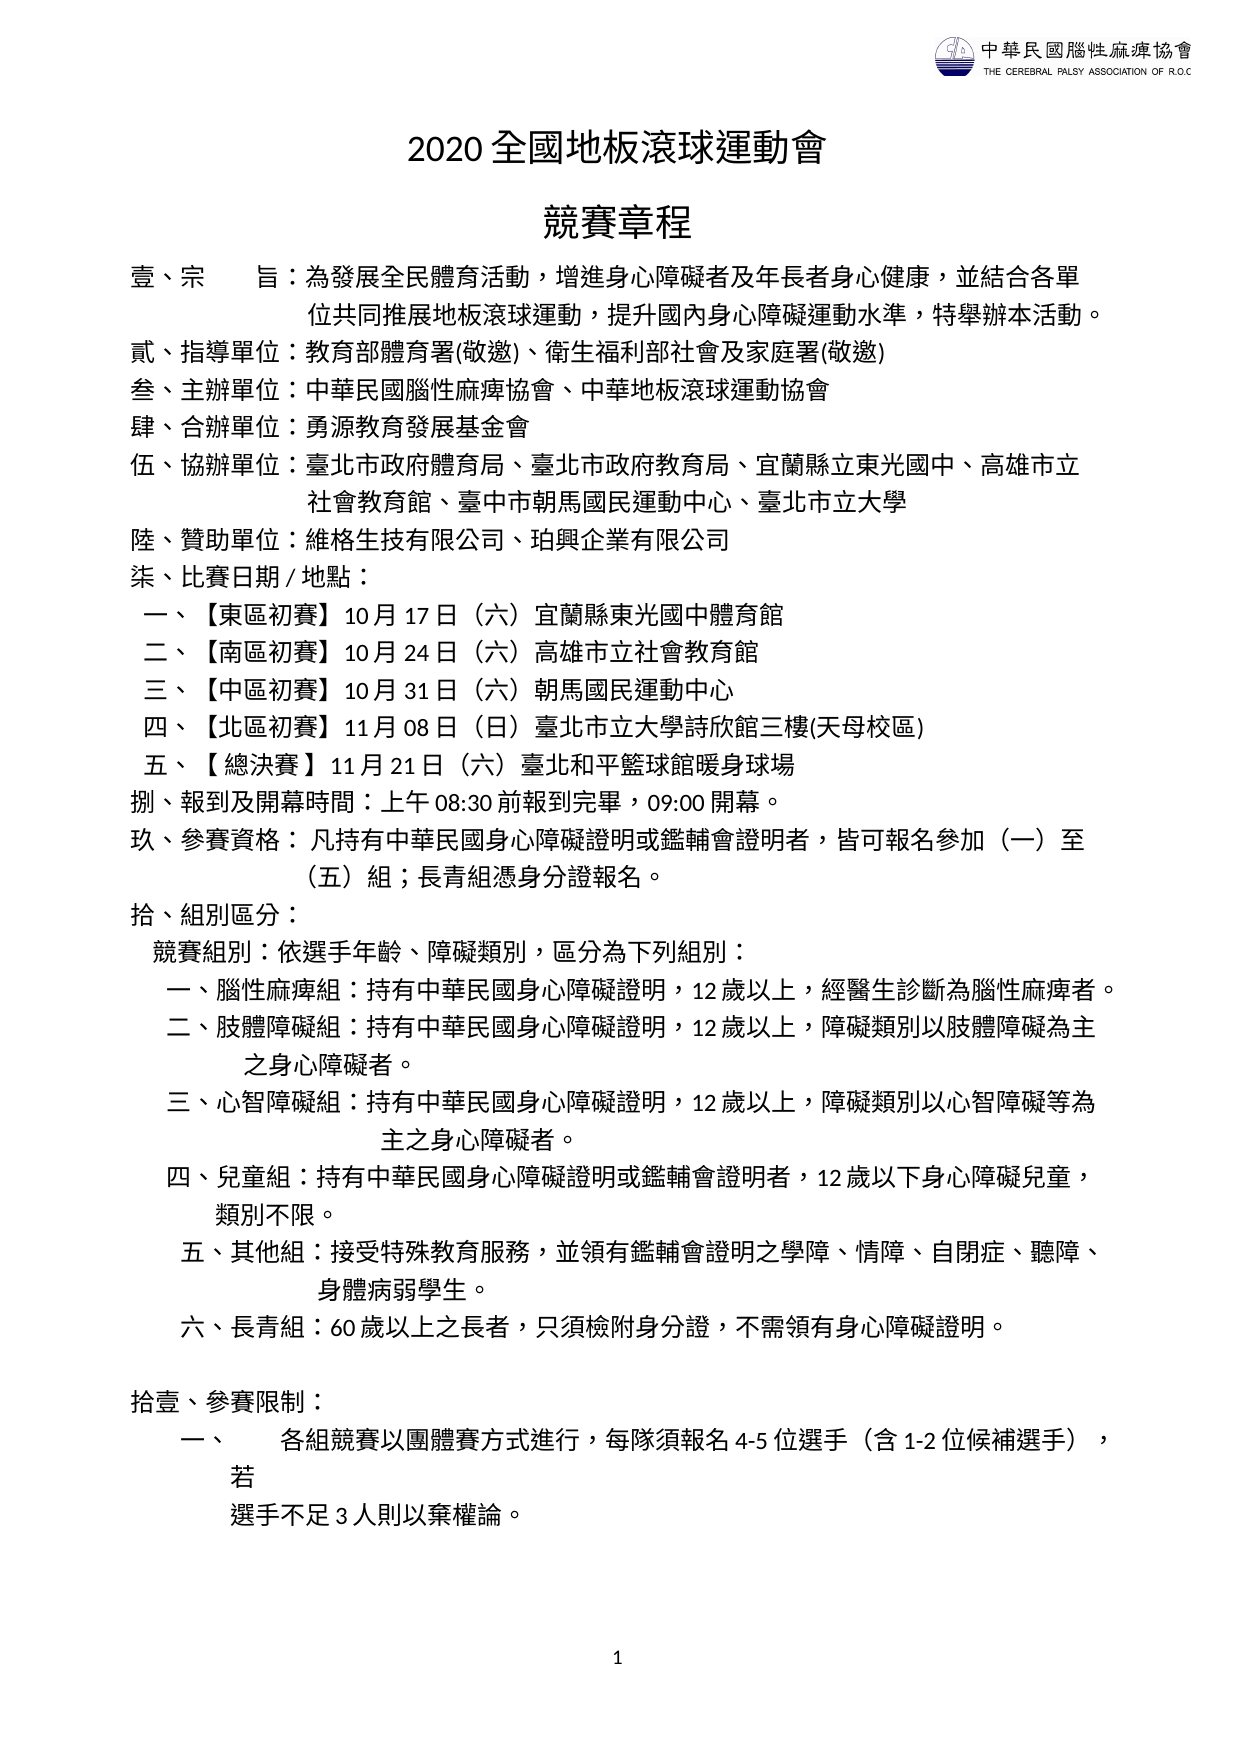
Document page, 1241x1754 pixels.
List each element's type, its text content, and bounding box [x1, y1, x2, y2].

text 陸、贊助單位：維格生技有限公司、珀興企業有限公司 [130, 520, 1104, 557]
list 選手不足3人則以棄權論。 [230, 1495, 1104, 1532]
text 五、【 總決賽 】11月21日（六）臺北和平籃球館暖身球場 [71, 745, 1104, 782]
text 拾壹、參賽限制： [130, 1382, 1104, 1420]
text 柒、比賽日期 / 地點： [130, 557, 1104, 595]
text 競賽章程 [130, 182, 1104, 257]
text 三、【中區初賽】10月31日（六）朝馬國民運動中心 [71, 670, 1104, 707]
text 玖、參賽資格： 凡持有中華民國身心障礙證明或鑑輔會證明者，皆可報名參加（一）至（五）組；長青組憑身分證報名。 [130, 820, 1104, 895]
text 肆、合辦單位：勇源教育發展基金會 [130, 407, 1104, 445]
text 壹、宗 旨：為發展全民體育活動，增進身心障礙者及年長者身心健康，並結合各單位共同推展地板滾球運動，提升國內身心障礙運動水準，特舉辦本活動。 [130, 257, 1104, 332]
text 二、肢體障礙組：持有中華民國身心障礙證明，12歲以上，障礙類別以肢體障礙為主 [130, 1007, 1104, 1045]
text 五、其他組：接受特殊教育服務，並領有鑑輔會證明之學障、情障、自閉症、聽障、身體病弱學生。 [180, 1232, 1104, 1307]
text 四、兒童組：持有中華民國身心障礙證明或鑑輔會證明者，12歲以下身心障礙兒童， [130, 1157, 1104, 1195]
text 拾、組別區分： [130, 895, 1104, 932]
text 三、心智障礙組：持有中華民國身心障礙證明，12歲以上，障礙類別以心智障礙等為主之身心障礙者。 [130, 1082, 1104, 1157]
text 一、【東區初賽】10月17日（六）宜蘭縣東光國中體育館 [71, 595, 1104, 632]
picture [941, 37, 1194, 79]
text 六、長青組：60歲以上之長者，只須檢附身分證，不需領有身心障礙證明。 [130, 1307, 1104, 1345]
text 叁、主辦單位：中華民國腦性麻痺協會、中華地板滾球運動協會 [130, 370, 1104, 407]
text 貳、指導單位：教育部體育署(敬邀)、衛生福利部社會及家庭署(敬邀) [130, 332, 1104, 370]
text 一、腦性麻痺組：持有中華民國身心障礙證明，12歲以上，經醫生診斷為腦性麻痺者。 [130, 970, 1104, 1007]
text 2020全國地板滾球運動會 [130, 107, 1104, 182]
text 二、【南區初賽】10月24日（六）高雄市立社會教育館 [71, 632, 1104, 670]
text 四、【北區初賽】11月08日（日）臺北市立大學詩欣館三樓(天母校區) [71, 707, 1104, 745]
text 伍、協辦單位：臺北市政府體育局、臺北市政府教育局、宜蘭縣立東光國中、高雄市立社會教育館、臺中市朝馬國民運動中心、臺北市立大學 [130, 445, 1104, 520]
text 之身心障礙者。 [130, 1045, 1104, 1082]
text 捌、報到及開幕時間：上午08:30前報到完畢，09:00開幕。 [130, 782, 1104, 820]
list 各組競賽以團體賽方式進行，每隊須報名4-5位選手（含1-2位候補選手），若 [180, 1420, 1104, 1495]
text 類別不限。 [130, 1195, 1104, 1232]
text 競賽組別：依選手年齡、障礙類別，區分為下列組別： [130, 932, 1104, 970]
